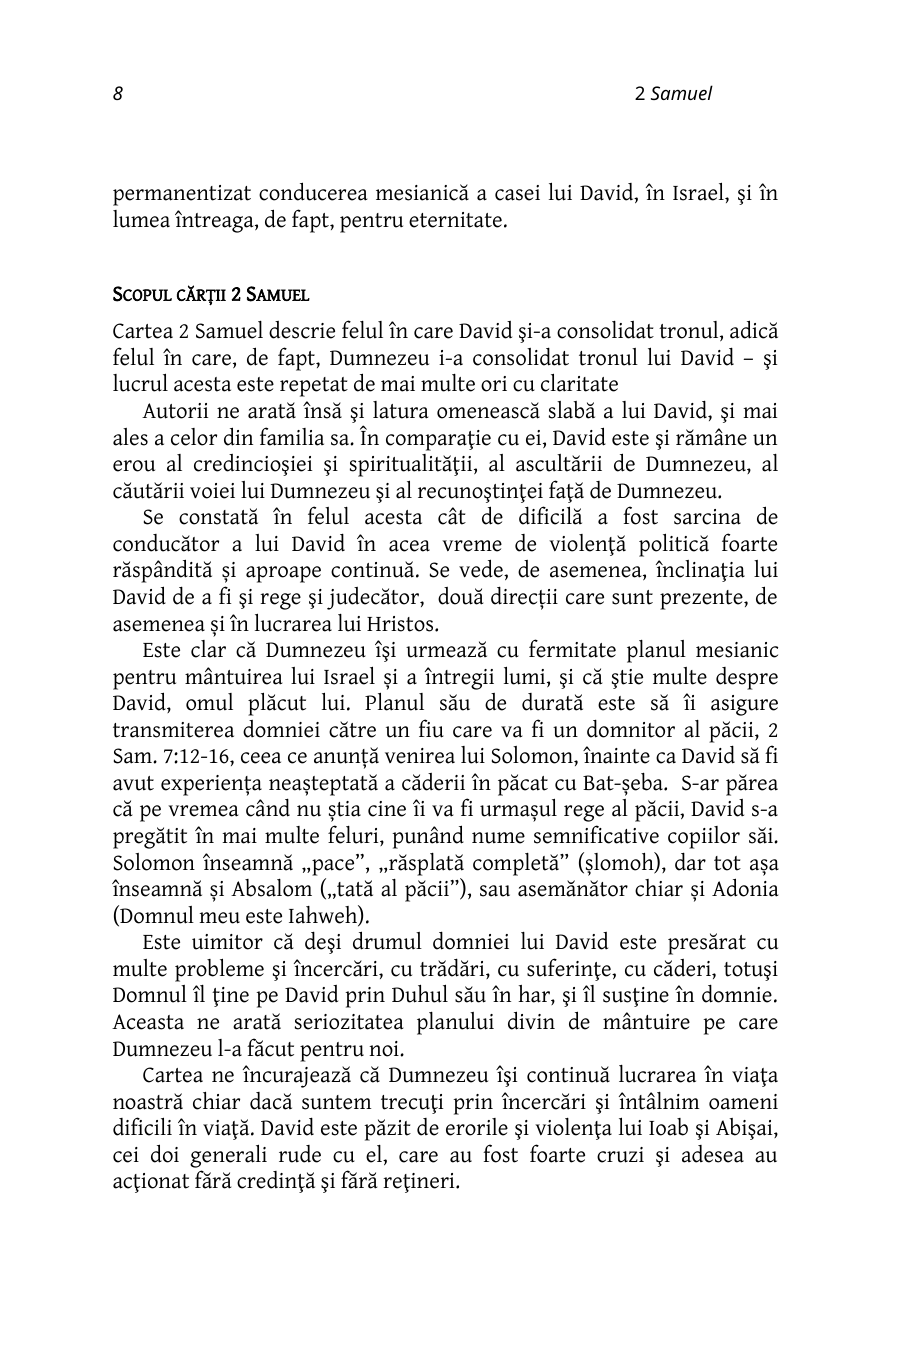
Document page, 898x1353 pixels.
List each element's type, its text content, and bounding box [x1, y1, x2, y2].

text Este uimitor că deşi drumul domniei lui David este presărat cu multe probleme şi încercări, cu trădări, cu suferinţe, cu căderi, totuşi Domnul îl ţine pe David prin Duhul său în har, şi îl susţine în domnie. Aceasta ne arată seriozitatea planului divin de mântuire pe care Dumnezeu l-a făcut pentru noi. [112, 929, 779, 1062]
text Cartea ne încurajează că Dumnezeu îşi continuă lucrarea în viaţa noastră chiar dacă suntem trecuţi prin încercări şi întâlnim oameni dificili în viaţă. David este păzit de erorile şi violenţa lui Ioab şi Abişai, cei doi generali rude cu el, care au fost foarte cruzi şi adesea au acţionat fără credinţă şi fără reţineri. [112, 1062, 779, 1195]
text Se constată în felul acesta cât de dificilă a fost sarcina de conducător a lui David în acea vreme de violenţă politică foarte răspândită și aproape continuă. Se vede, de asemenea, înclinaţia lui David de a fi şi rege şi judecător, două direcții care sunt prezente, de asemenea și în lucrarea lui Hristos. [112, 504, 779, 637]
text permanentizat conducerea mesianică a casei lui David, în Israel, şi în lumea întreaga, de fapt, pentru eternitate. [112, 181, 779, 234]
text Cartea 2 Samuel descrie felul în care David şi-a consolidat tronul, adică felul în care, de fapt, Dumnezeu i-a consolidat tronul lui David – şi lucrul acesta este repetat de mai multe ori cu claritate [112, 318, 779, 398]
subtitle Scopul cărții 2 Samuel [112, 281, 779, 307]
text Autorii ne arată însă şi latura omenească slabă a lui David, şi mai ales a celor din familia sa. În comparaţie cu ei, David este şi rămâne un erou al credincioşiei şi spiritualităţii, al ascultării de Dumnezeu, al căutării voiei lui Dumnezeu şi al recunoştinţei faţă de Dumnezeu. [112, 398, 779, 504]
text Este clar că Dumnezeu îşi urmează cu fermitate planul mesianic pentru mântuirea lui Israel și a întregii lumi, şi că ştie multe despre David, omul plăcut lui. Planul său de durată este să îi asigure transmiterea domniei către un fiu care va fi un domnitor al păcii, 2 Sam. 7:12-16, ceea ce anunță venirea lui Solomon, înainte ca David să fi avut experiența neașteptată a căderii în păcat cu Bat-șeba. S-ar părea că pe vremea când nu știa cine îi va fi urmașul rege al păcii, David s-a pregătit în mai multe feluri, punând nume semnificative copiilor săi. Solomon înseamnă „pace”, „răsplată completă” (șlomoh), dar tot așa înseamnă și Absalom („tată al păcii”), sau asemănător chiar și Adonia (Domnul meu este Iahweh). [112, 637, 779, 929]
